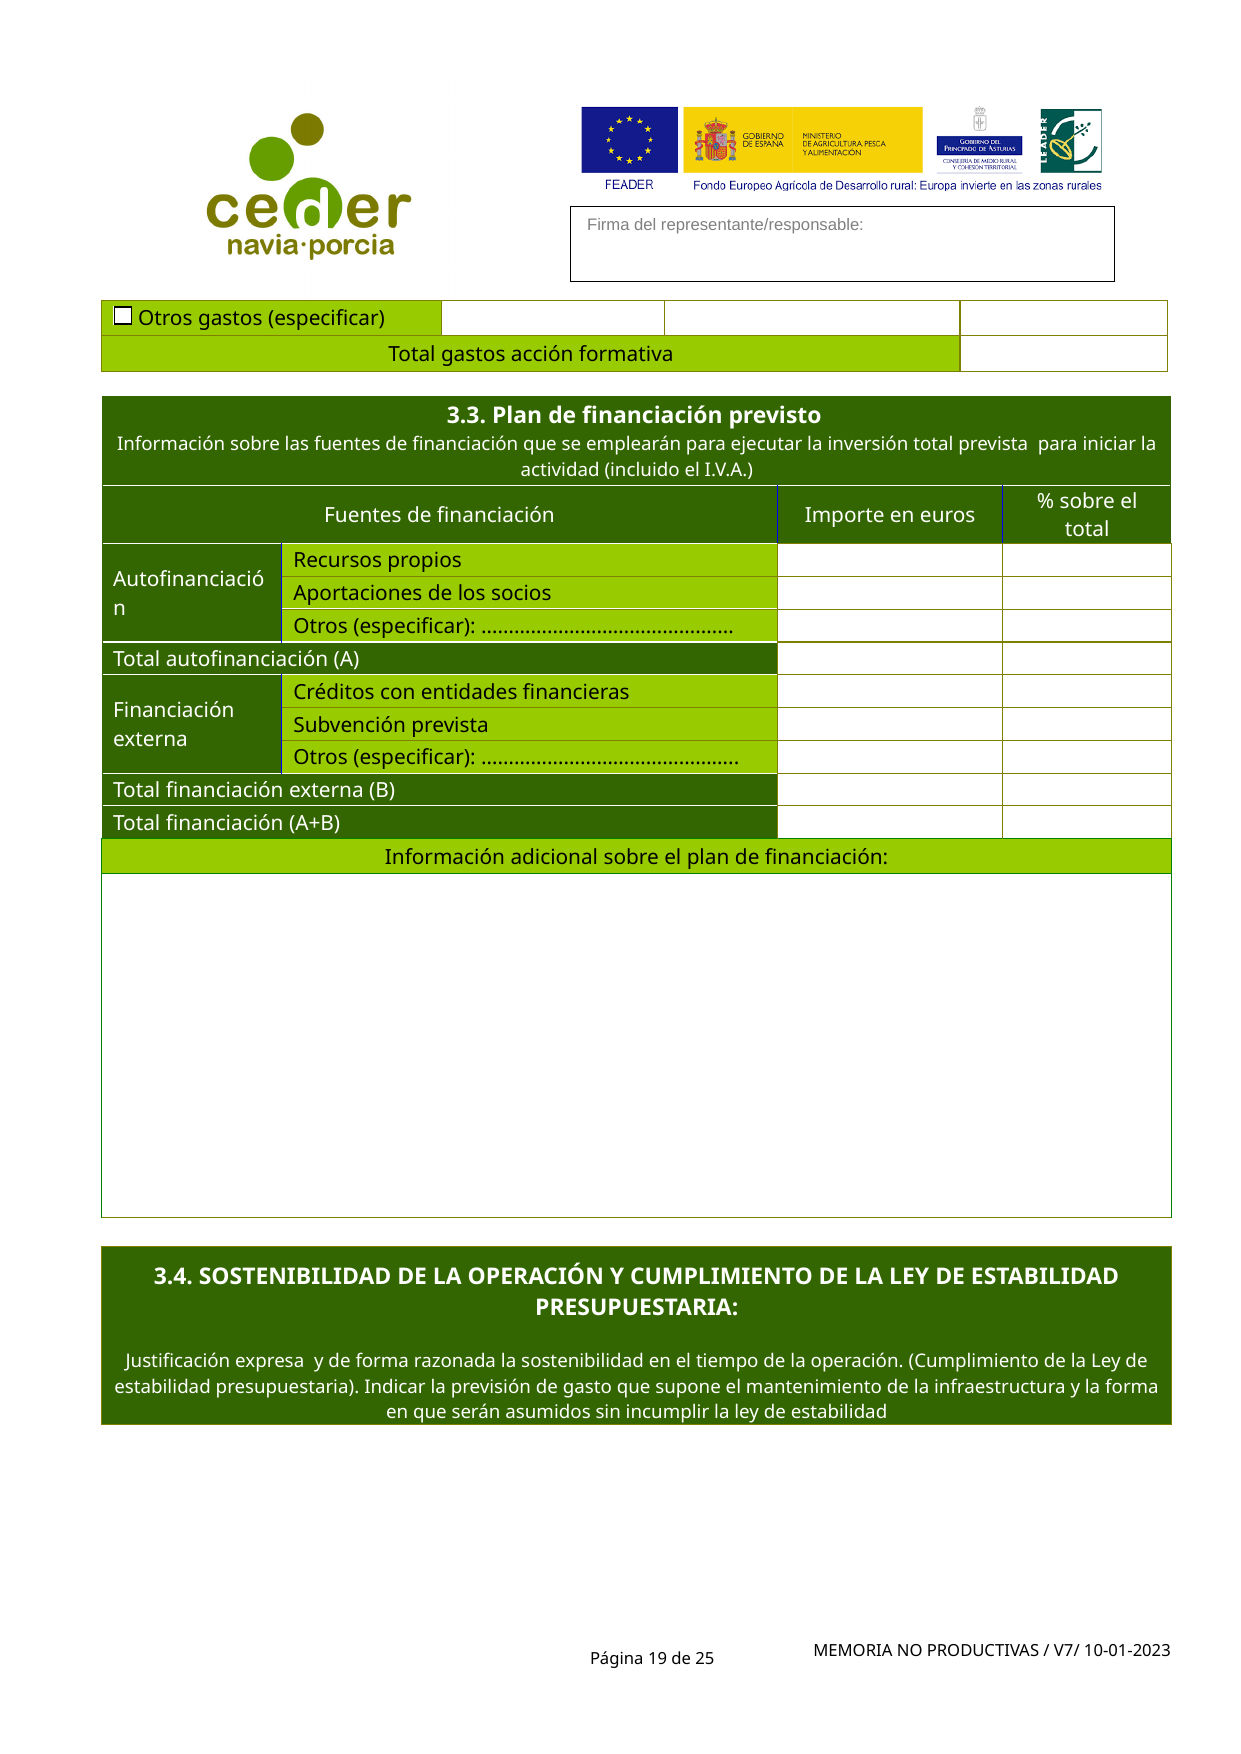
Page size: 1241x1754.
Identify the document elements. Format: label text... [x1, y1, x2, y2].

table_cell Recursos propios [282, 544, 777, 576]
table_cell Financiación externa [102, 675, 281, 773]
table_cell Total gastos acción formativa [102, 336, 959, 371]
table_header 3.3. Plan de financiación previsto Información sobre las fuentes de financiación que se emplearán para ejecutar la inversión total prevista para iniciar la actividad (incluido el I.V.A.) [102, 396, 1171, 485]
table_header 3.4. SOSTENIBILIDAD DE LA OPERACIÓN Y CUMPLIMIENTO DE LA LEY DE ESTABILIDAD PRESUPUESTARIA: Justificación expresa y de forma razonada la sostenibilidad en el tiempo de la operación. (Cumplimiento de la Ley de estabilidad presupuestaria). Indicar la previsión de gasto que supone el mantenimiento de la infraestructura y la forma en que serán asumidos sin incumplir la ley de estabilidad [102, 1247, 1171, 1424]
table_cell Importe en euros [778, 486, 1002, 543]
table_cell [778, 643, 1002, 674]
table_cell Créditos con entidades financieras [282, 675, 777, 707]
table_cell Subvención prevista [282, 708, 777, 740]
table_cell Otros (especificar): ………………………………….…… [282, 610, 777, 641]
table_cell Total autofinanciación (A) [102, 642, 777, 674]
table_cell % sobre el total [1003, 485, 1171, 543]
table_cell [1003, 643, 1171, 674]
table_cell [1003, 675, 1171, 707]
table_cell [1003, 610, 1171, 641]
table_cell Total financiación externa (B) [102, 774, 777, 805]
table_cell [1003, 806, 1171, 838]
picture [160, 76, 456, 299]
table_cell [1003, 741, 1171, 773]
table_cell [961, 336, 1167, 371]
table_cell [442, 301, 664, 335]
table_cell Total financiación (A+B) [102, 806, 777, 838]
table_cell Otros (especificar): ……………………………………….. [282, 741, 777, 773]
table_cell [1003, 577, 1171, 608]
table_cell [778, 675, 1002, 707]
table_cell Información adicional sobre el plan de financiación: [102, 839, 1171, 873]
table_cell [778, 610, 1002, 641]
table_cell [1003, 544, 1171, 576]
table_cell [961, 301, 1167, 335]
table_cell [778, 774, 1002, 805]
table_cell [778, 708, 1002, 740]
table_cell Fuentes de financiación [102, 486, 777, 543]
table_cell [1003, 774, 1171, 805]
table_cell [778, 577, 1002, 608]
table_cell [778, 544, 1002, 576]
table_cell Otros gastos (especificar) [102, 301, 441, 335]
table_cell [102, 874, 1171, 1217]
table_cell [778, 806, 1002, 838]
table_cell [665, 301, 959, 335]
table_cell [1003, 708, 1171, 740]
table_cell [778, 741, 1002, 773]
table_cell Aportaciones de los socios [282, 577, 777, 608]
table_cell Autofinanciación [102, 544, 281, 641]
picture [581, 106, 1102, 191]
